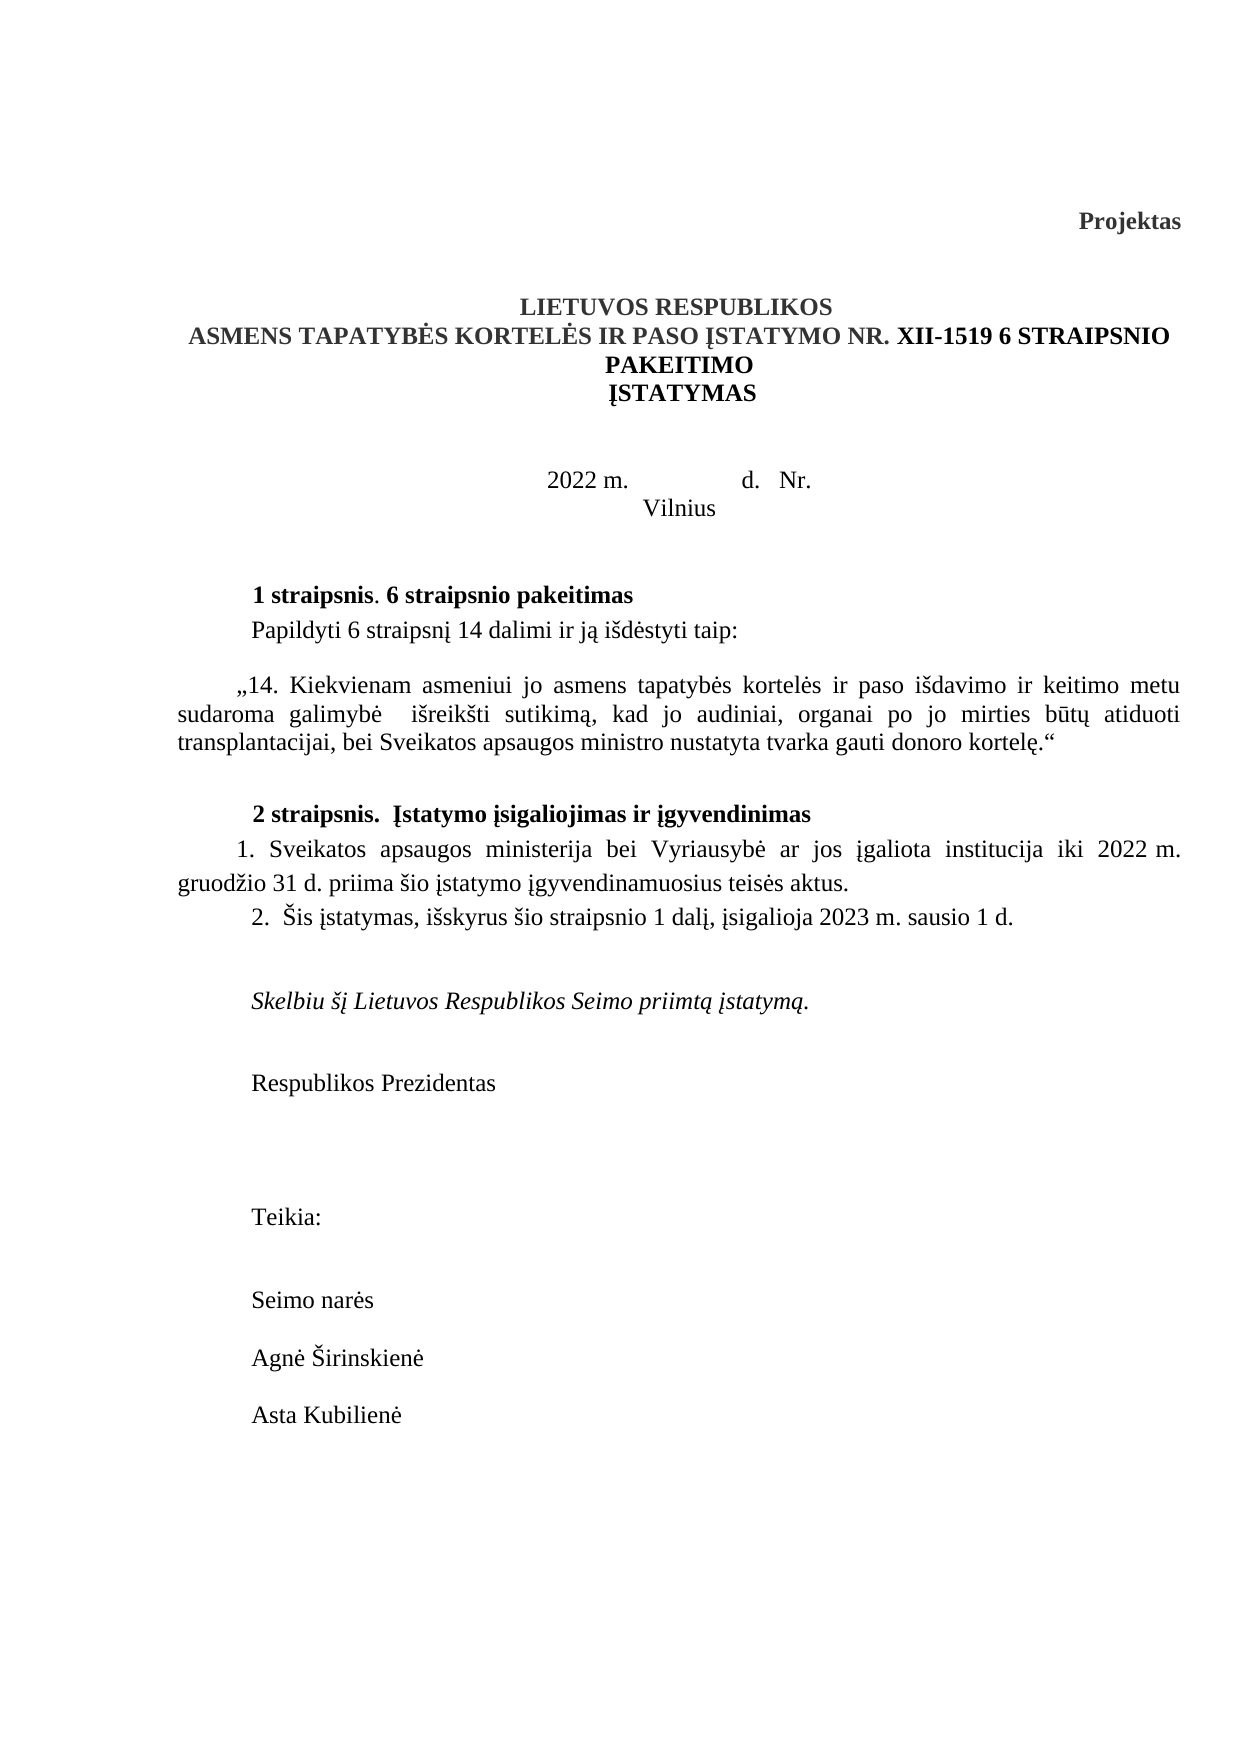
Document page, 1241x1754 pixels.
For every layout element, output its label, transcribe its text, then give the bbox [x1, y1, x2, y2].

text 2 straipsnis. Įstatymo įsigaliojimas ir įgyvendinimas [177, 791, 1181, 828]
text ASMENS TAPATYBĖS KORTELĖS IR PASO ĮSTATYMO NR. XII-1519 6 STRAIPSNIO PAKEITIMO [177, 321, 1181, 378]
text Respublikos Prezidentas [251, 1068, 1181, 1097]
text 1 straipsnis. 6 straipsnio pakeitimas [177, 575, 1181, 609]
text Asta Kubilienė [251, 1372, 1181, 1429]
text Agnė Širinskienė [251, 1314, 1181, 1372]
text Papildyti 6 straipsnį 14 dalimi ir ją išdėstyti taip: [251, 609, 1181, 644]
text 1. Sveikatos apsaugos ministerija bei Vyriausybė ar jos įgaliota institucija iki 2022 m. gruodžio 31 d. priima šio įstatymo įgyvendinamuosius teisės aktus. [177, 828, 1181, 897]
text LIETUVOS RESPUBLIKOS [177, 292, 1181, 321]
text Seimo narės [251, 1257, 1181, 1314]
text Projektas [177, 206, 1181, 235]
text Vilnius [177, 493, 1181, 522]
text Skelbiu šį Lietuvos Respublikos Seimo priimtą įstatymą. [251, 986, 1181, 1015]
text Teikia: [251, 1202, 1181, 1231]
text 2022 m. d. Nr. [177, 465, 1181, 493]
text ĮSTATYMAS [177, 378, 1181, 407]
text „14. Kiekvienam asmeniui jo asmens tapatybės kortelės ir paso išdavimo ir keitimo metu sudaroma galimybė išreikšti sutikimą, kad jo audiniai, organai po jo mirties būtų atiduoti transplantacijai, bei Sveikatos apsaugos ministro nustatyta tvarka gauti donoro kortelę.“ [177, 670, 1181, 756]
text 2. Šis įstatymas, išskyrus šio straipsnio 1 dalį, įsigalioja 2023 m. sausio 1 d. [251, 897, 1181, 931]
